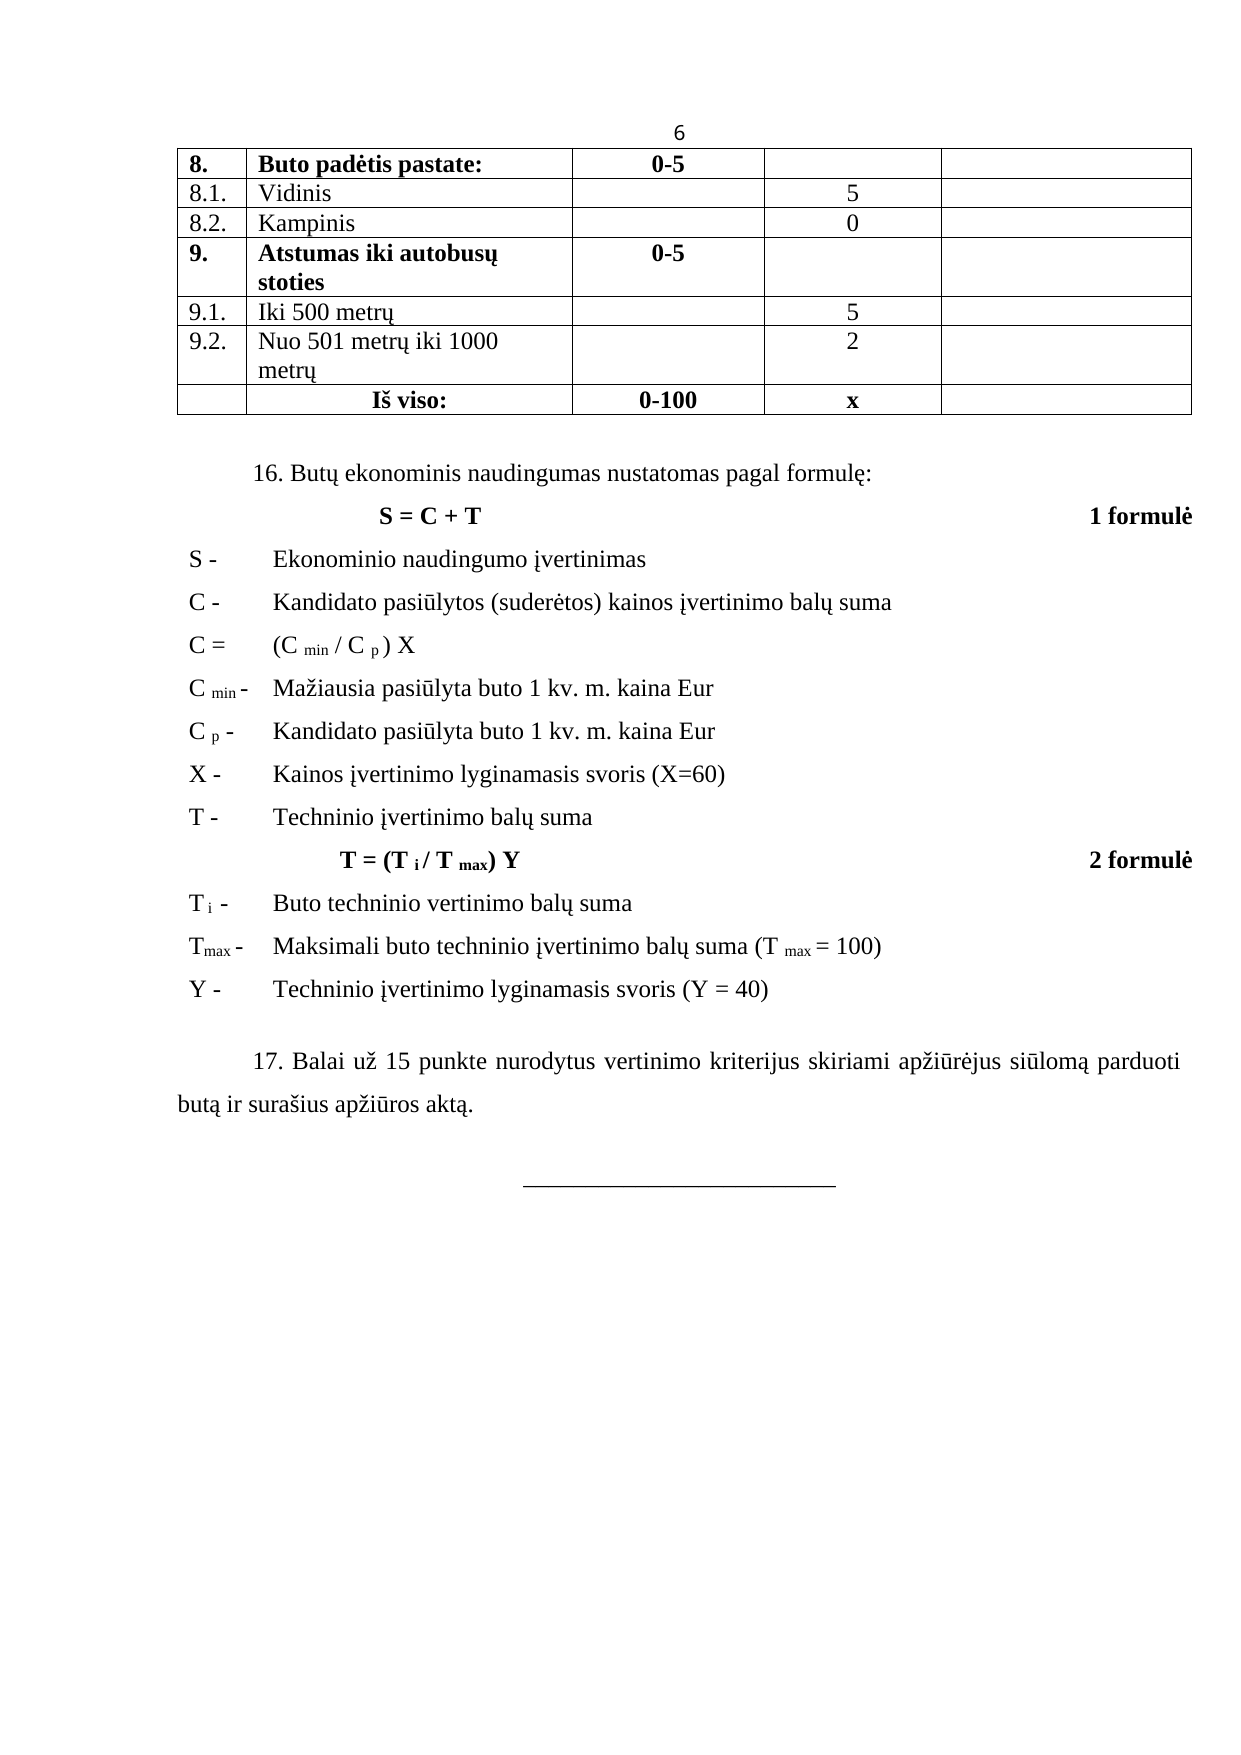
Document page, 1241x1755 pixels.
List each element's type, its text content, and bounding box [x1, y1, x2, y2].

table_cell C p - [177, 716, 261, 759]
table_cell [765, 149, 941, 177]
table_cell 8. [178, 149, 246, 177]
table_cell Iki 500 metrų [247, 297, 572, 325]
table_cell [942, 149, 1191, 177]
table_cell Kampinis [247, 208, 572, 237]
table_cell Kandidato pasiūlyta buto 1 kv. m. kaina Eur [261, 716, 1204, 759]
table_cell Iš viso: [247, 385, 572, 414]
table_cell 0-100 [573, 385, 764, 414]
table_cell 5 [765, 179, 941, 207]
table_cell [765, 238, 941, 296]
table_cell [942, 179, 1191, 207]
table_cell Nuo 501 metrų iki 1000 metrų [247, 326, 572, 384]
table_cell [942, 208, 1191, 237]
table_cell [573, 208, 764, 237]
text 16. Butų ekonominis naudingumas nustatomas pagal formulę: [177, 458, 1181, 487]
table_cell 5 [765, 297, 941, 325]
table_cell 9.2. [178, 326, 246, 384]
table_cell C = [177, 630, 261, 673]
table_cell [573, 297, 764, 325]
table_cell [942, 326, 1191, 384]
table_cell C min - [177, 673, 261, 716]
table_cell [178, 385, 246, 414]
table_cell [942, 385, 1191, 414]
text 17. Balai už 15 punkte nurodytus vertinimo kriterijus skiriami apžiūrėjus siūlomą parduoti butą ir surašius apžiūros aktą. [177, 1046, 1181, 1118]
table_cell Buto padėtis pastate: [247, 149, 572, 177]
table_cell Techninio įvertinimo lyginamasis svoris (Y = 40) [261, 974, 1204, 1017]
table_cell Buto techninio vertinimo balų suma [261, 888, 1204, 931]
table_cell [942, 297, 1191, 325]
table_cell 8.2. [178, 208, 246, 237]
table_cell Tmax - [177, 931, 261, 974]
table_cell 8.1. [178, 179, 246, 207]
table_cell X - [177, 759, 261, 802]
table_cell x [765, 385, 941, 414]
table_cell [573, 326, 764, 384]
table_cell S - [177, 544, 261, 587]
text _________________________ [177, 1161, 1181, 1190]
table_cell 2 [765, 326, 941, 384]
table_cell T - [177, 802, 261, 845]
table_cell 0-5 [573, 149, 764, 177]
table_cell T i - [177, 888, 261, 931]
table_cell Maksimali buto techninio įvertinimo balų suma (T max = 100) [261, 931, 1204, 974]
table_cell 9.1. [178, 297, 246, 325]
table_cell Atstumas iki autobusų stoties [247, 238, 572, 296]
table_cell 2 formulė [683, 845, 1204, 888]
table_cell Kandidato pasiūlytos (suderėtos) kainos įvertinimo balų suma [261, 587, 1204, 630]
table_cell 0 [765, 208, 941, 237]
table_cell T = (T i / T max) Y [177, 845, 683, 888]
table_cell Y - [177, 974, 261, 1017]
table_cell C - [177, 587, 261, 630]
table_cell Mažiausia pasiūlyta buto 1 kv. m. kaina Eur [261, 673, 1204, 716]
table_cell [942, 238, 1191, 296]
table_header 1 formulė [683, 501, 1204, 544]
table_cell Vidinis [247, 179, 572, 207]
table_cell [573, 179, 764, 207]
table_cell 0-5 [573, 238, 764, 296]
table_header S = C + T [177, 501, 683, 544]
table_cell Techninio įvertinimo balų suma [261, 802, 1204, 845]
table_cell 9. [178, 238, 246, 296]
table_cell Ekonominio naudingumo įvertinimas [261, 544, 1204, 587]
table_cell Kainos įvertinimo lyginamasis svoris (X=60) [261, 759, 1204, 802]
table_cell (C min / C p ) X [261, 630, 1204, 673]
